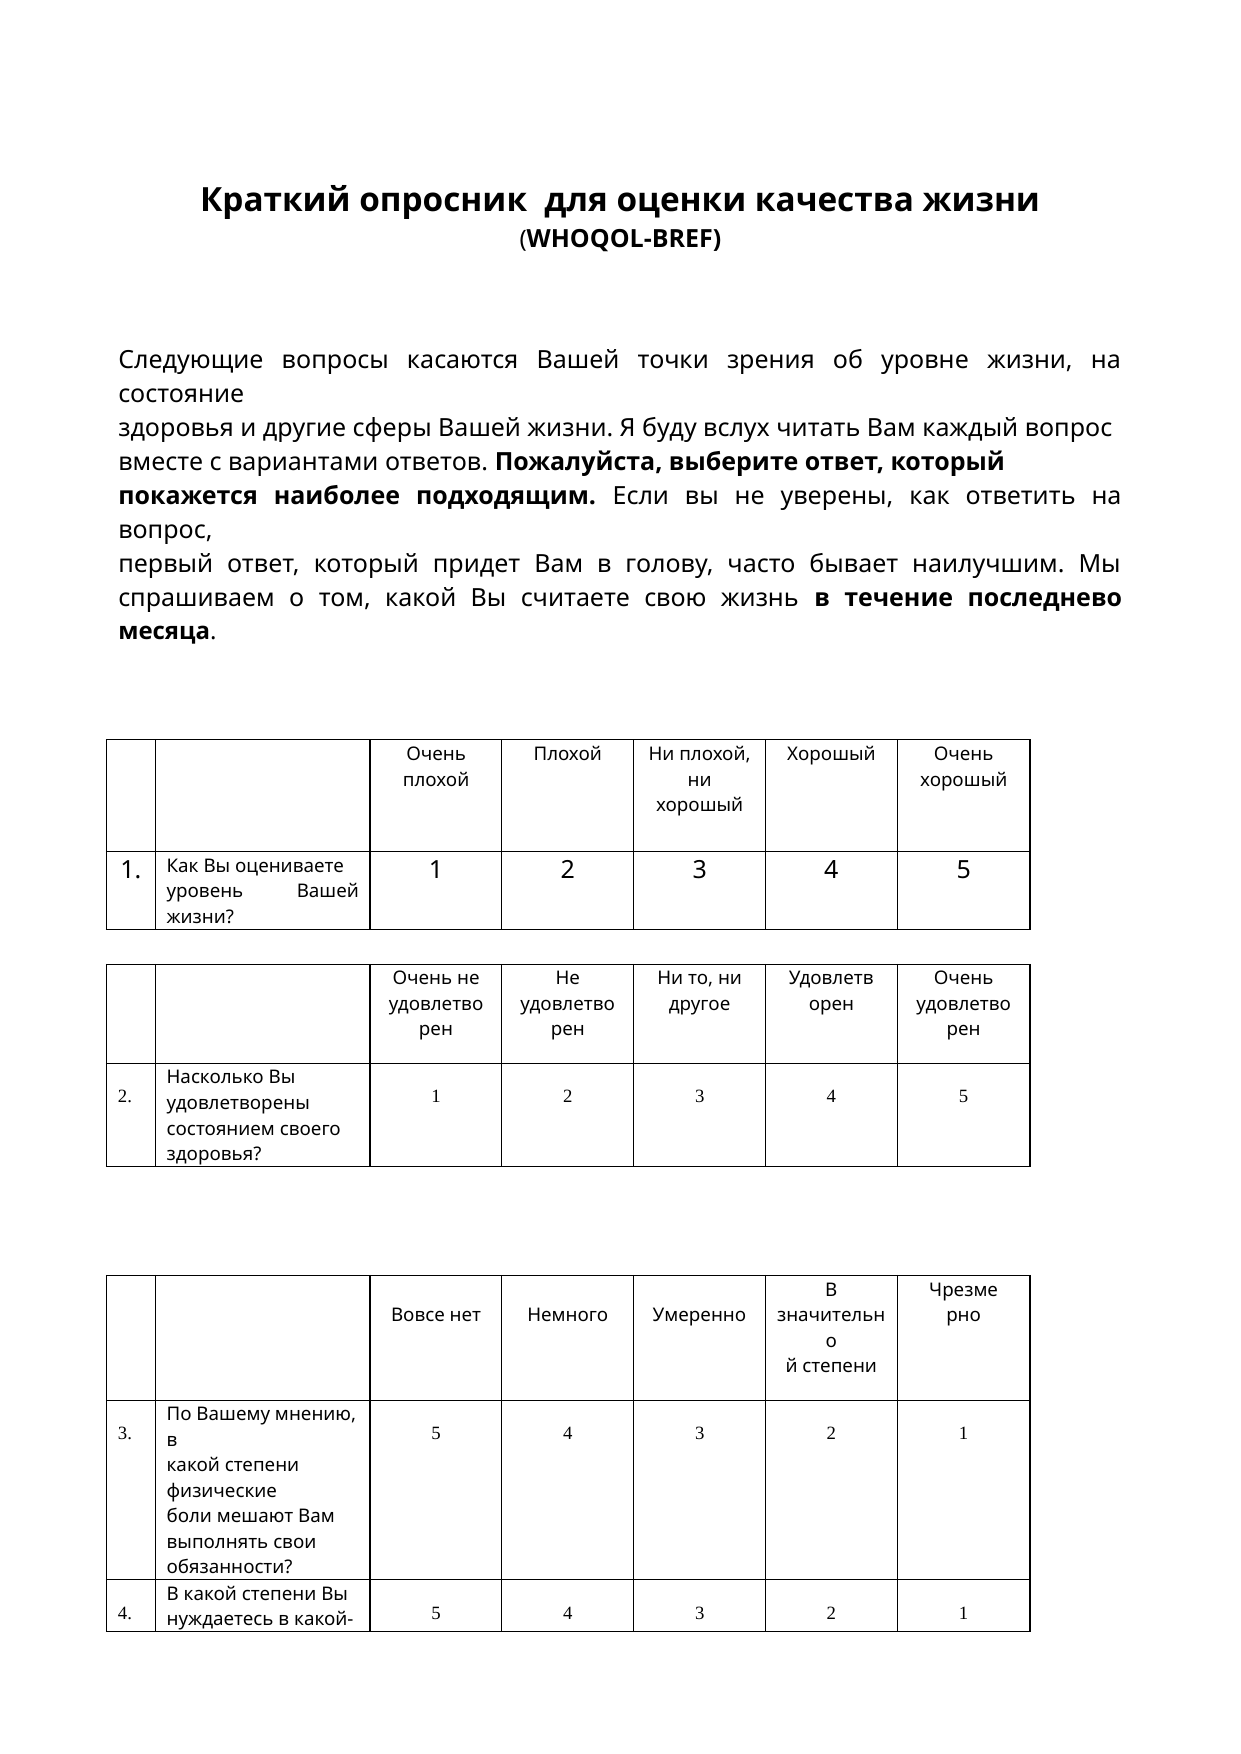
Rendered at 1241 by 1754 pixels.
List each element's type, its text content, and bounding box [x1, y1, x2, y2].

table_header Очень удовлетво рен [898, 965, 1029, 1063]
table_header Чрезме рно [898, 1276, 1029, 1399]
table_cell 4 [502, 1580, 633, 1631]
table_cell 4 [766, 852, 897, 928]
table_cell 3 [634, 1401, 765, 1579]
table_header Вовсе нет [371, 1276, 501, 1399]
table_header Ни плохой, ни хорошый [634, 740, 765, 851]
table_header В значительно й степени [766, 1276, 897, 1399]
table_header Ни то, ни другое [634, 965, 765, 1063]
table_header [107, 965, 155, 1063]
table_header Плохой [502, 740, 633, 851]
table_header Удовлетв орен [766, 965, 897, 1063]
table_header Умеренно [634, 1276, 765, 1399]
table_cell 1 [898, 1580, 1029, 1631]
table_header Немного [502, 1276, 633, 1399]
table_cell 5 [371, 1580, 501, 1631]
table_header Не удовлетво рен [502, 965, 633, 1063]
table_header [107, 1276, 155, 1399]
table_cell 4. [107, 1580, 155, 1631]
table_cell 1 [371, 1064, 501, 1166]
table_header Очень плохой [371, 740, 501, 851]
table_header [107, 740, 155, 851]
table_cell По Вашему мнению, в какой степени физические боли мешают Вам выполнять свои обязанности? [156, 1401, 369, 1579]
table_cell 3 [634, 1064, 765, 1166]
text первый ответ, который придет Вам в голову, часто бывает наилучшим. Мы спрашиваем о том, какой Вы считаете свою жизнь в течение последнево месяца. [118, 546, 1122, 646]
table_cell 2 [502, 1064, 633, 1166]
table_cell 1. [107, 852, 155, 928]
text покажется наиболее подходящим. Если вы не уверены, как ответить на вопрос, [118, 478, 1122, 546]
table_header [156, 965, 369, 1063]
table_header [156, 1276, 369, 1399]
text (WHOQOL-BREF) [118, 221, 1122, 255]
table_header Хорошый [766, 740, 897, 851]
text здоровья и другие сферы Вашей жизни. Я буду вслух читать Вам каждый вопрос [118, 409, 1122, 443]
table_cell 3 [634, 1580, 765, 1631]
table_header Очень не удовлетво рен [371, 965, 501, 1063]
table_cell 5 [371, 1401, 501, 1579]
table_cell 3 [634, 852, 765, 928]
table_cell 2. [107, 1064, 155, 1166]
table_cell 2 [766, 1401, 897, 1579]
table_cell 5 [898, 852, 1029, 928]
table_cell 4 [766, 1064, 897, 1166]
text Краткий опросник для оценки качества жизни [118, 176, 1122, 221]
table_cell 1 [371, 852, 501, 928]
table_header Очень хорошый [898, 740, 1029, 851]
table_cell 5 [898, 1064, 1029, 1166]
table_cell 4 [502, 1401, 633, 1579]
text вместе с вариантами ответов. Пожалуйста, выберите ответ, который [118, 443, 1122, 478]
text Следующие вопросы касаются Вашей точки зрения об уровне жизни, на состояние [118, 341, 1122, 409]
table_cell Как Вы оцениваете уровень Вашей жизни? [156, 852, 369, 928]
table_header [156, 740, 369, 851]
table_cell 2 [766, 1580, 897, 1631]
table_cell Насколько Вы удовлетворены состоянием своего здоровья? [156, 1064, 369, 1166]
table_cell 2 [502, 852, 633, 928]
table_cell 1 [898, 1401, 1029, 1579]
table_cell В какой степени Вы нуждаетесь в какой- [156, 1580, 369, 1631]
table_cell 3. [107, 1401, 155, 1579]
